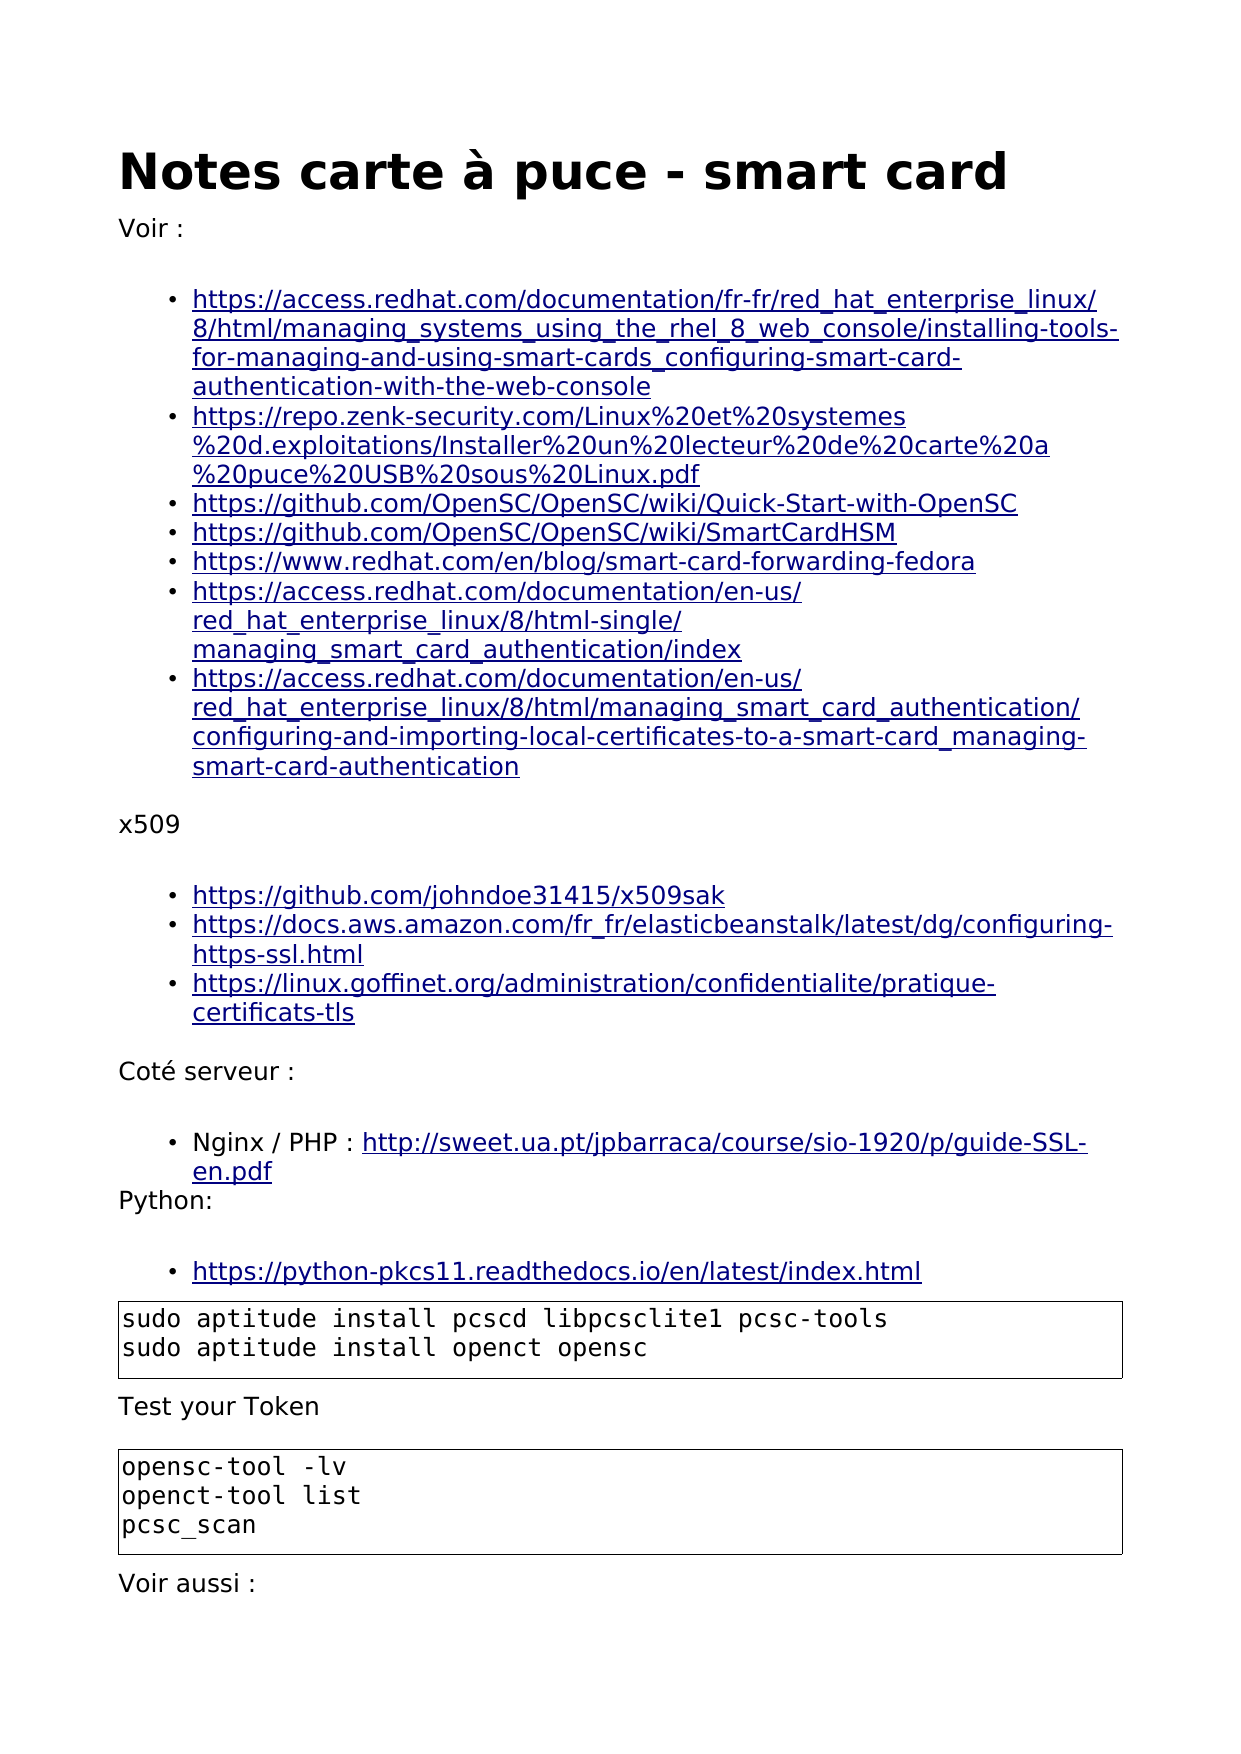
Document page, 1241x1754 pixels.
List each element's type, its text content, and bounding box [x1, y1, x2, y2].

text Test your Token [118, 1392, 1122, 1421]
subtitle Notes carte à puce - smart card [118, 143, 1122, 201]
list https://github.com/johndoe31415/x509sak [177, 881, 1122, 911]
list https://www.redhat.com/en/blog/smart-card-forwarding-fedora [177, 547, 1122, 577]
list https://github.com/OpenSC/OpenSC/wiki/SmartCardHSM [177, 518, 1122, 547]
list https://linux.goffinet.org/administration/confidentialite/pratique-certificats-tls [177, 969, 1122, 1027]
list https://access.redhat.com/documentation/en-us/red_hat_enterprise_linux/8/html/managing_smart_card_authentication/configuring-and-importing-local-certificates-to-a-smart-card_managing-smart-card-authentication [177, 664, 1122, 781]
list https://repo.zenk-security.com/Linux%20et%20systemes%20d.exploitations/Installer%20un%20lecteur%20de%20carte%20a%20puce%20USB%20sous%20Linux.pdf [177, 402, 1122, 489]
text Python: [118, 1186, 1122, 1215]
list https://github.com/OpenSC/OpenSC/wiki/Quick-Start-with-OpenSC [177, 489, 1122, 518]
table_header opensc-tool -lv openct-tool list pcsc_scan [119, 1450, 1122, 1554]
text x509 [118, 810, 1122, 839]
table_header sudo aptitude install pcscd libpcsclite1 pcsc-tools sudo aptitude install openct opensc [119, 1302, 1122, 1377]
list https://access.redhat.com/documentation/en-us/red_hat_enterprise_linux/8/html-single/managing_smart_card_authentication/index [177, 577, 1122, 664]
text Voir aussi : [118, 1569, 1122, 1598]
list https://access.redhat.com/documentation/fr-fr/red_hat_enterprise_linux/8/html/managing_systems_using_the_rhel_8_web_console/installing-tools-for-managing-and-using-smart-cards_configuring-smart-card-authentication-with-the-web-console [177, 285, 1122, 402]
list https://docs.aws.amazon.com/fr_fr/elasticbeanstalk/latest/dg/configuring-https-ssl.html [177, 911, 1122, 969]
list Nginx / PHP : http://sweet.ua.pt/jpbarraca/course/sio-1920/p/guide-SSL-en.pdf [177, 1128, 1122, 1186]
text Voir : [118, 214, 1122, 243]
text Coté serveur : [118, 1057, 1122, 1086]
list https://python-pkcs11.readthedocs.io/en/latest/index.html [177, 1257, 1122, 1287]
